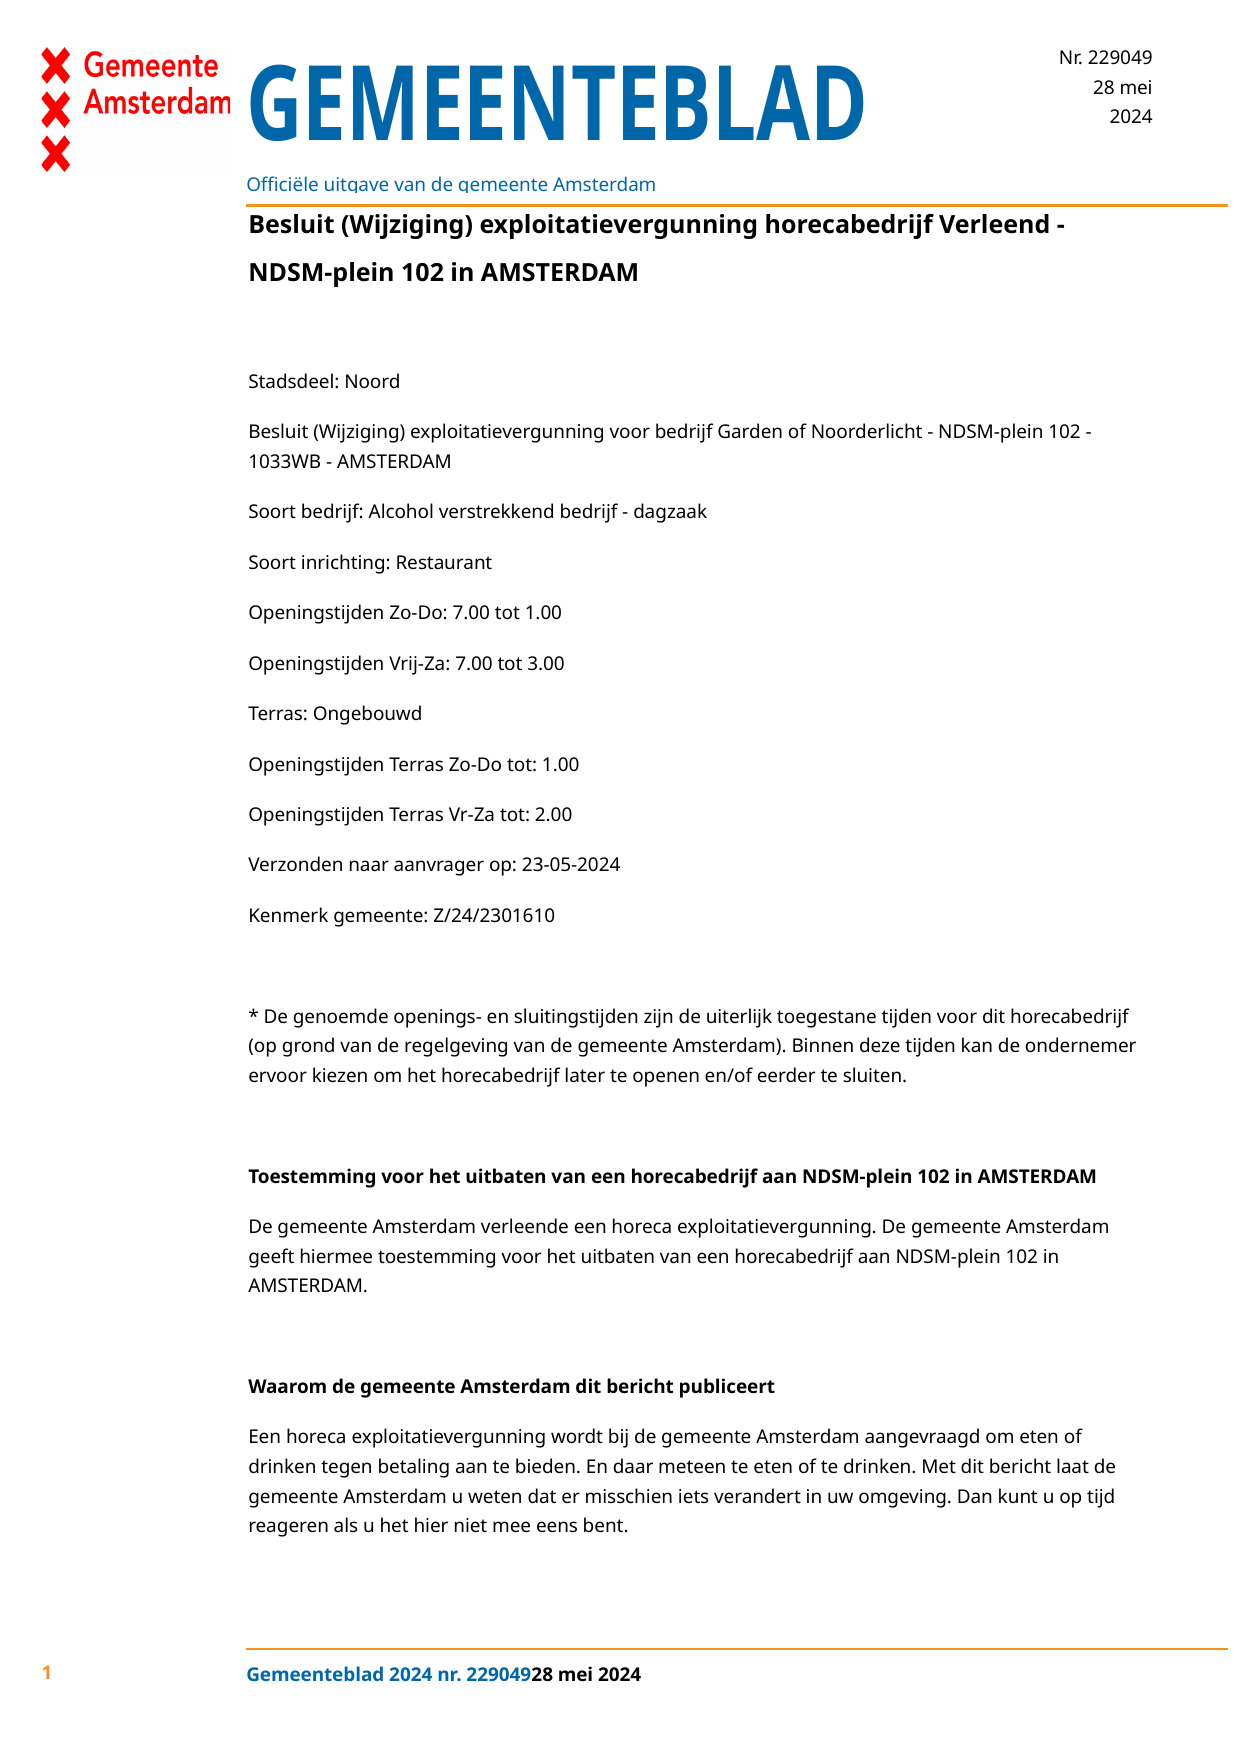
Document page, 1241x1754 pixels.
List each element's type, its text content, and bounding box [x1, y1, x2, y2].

text Soort inrichting: Restaurant [248, 549, 1152, 575]
text Openingstijden Vrij-Za: 7.00 tot 3.00 [248, 650, 1152, 676]
text Besluit (Wijziging) exploitatievergunning horecabedrijf Verleend - NDSM-plein 102 in AMSTERDAM [248, 207, 1152, 288]
text Een horeca exploitatievergunning wordt bij de gemeente Amsterdam aangevraagd om eten of drinken tegen betaling aan te bieden. En daar meteen te eten of te drinken. Met dit bericht laat de gemeente Amsterdam u weten dat er misschien iets verandert in uw omgeving. Dan kunt u op tijd reageren als u het hier niet mee eens bent. [248, 1424, 1152, 1538]
text Openingstijden Terras Vr-Za tot: 2.00 [248, 801, 1152, 827]
text De gemeente Amsterdam verleende een horeca exploitatievergunning. De gemeente Amsterdam geeft hiermee toestemming voor het uitbaten van een horecabedrijf aan NDSM-plein 102 in AMSTERDAM. [248, 1213, 1152, 1298]
text Verzonden naar aanvrager op: 23-05-2024 [248, 852, 1152, 877]
text Besluit (Wijziging) exploitatievergunning voor bedrijf Garden of Noorderlicht - NDSM-plein 102 - 1033WB - AMSTERDAM [248, 419, 1152, 474]
text Stadsdeel: Noord [248, 368, 1152, 394]
picture [41, 47, 231, 172]
text Openingstijden Zo-Do: 7.00 tot 1.00 [248, 599, 1152, 625]
text Toestemming voor het uitbaten van een horecabedrijf aan NDSM-plein 102 in AMSTERDAM [248, 1163, 1152, 1189]
text Kenmerk gemeente: Z/24/2301610 [248, 902, 1152, 928]
text Soort bedrijf: Alcohol verstrekkend bedrijf - dagzaak [248, 499, 1152, 524]
text Openingstijden Terras Zo-Do tot: 1.00 [248, 751, 1152, 777]
text Waarom de gemeente Amsterdam dit bericht publiceert [248, 1373, 1152, 1399]
text Terras: Ongebouwd [248, 700, 1152, 726]
text * De genoemde openings- en sluitingstijden zijn de uiterlijk toegestane tijden voor dit horecabedrijf (op grond van de regelgeving van de gemeente Amsterdam). Binnen deze tijden kan de ondernemer ervoor kiezen om het horecabedrijf later te openen en/of eerder te sluiten. [248, 1003, 1152, 1088]
